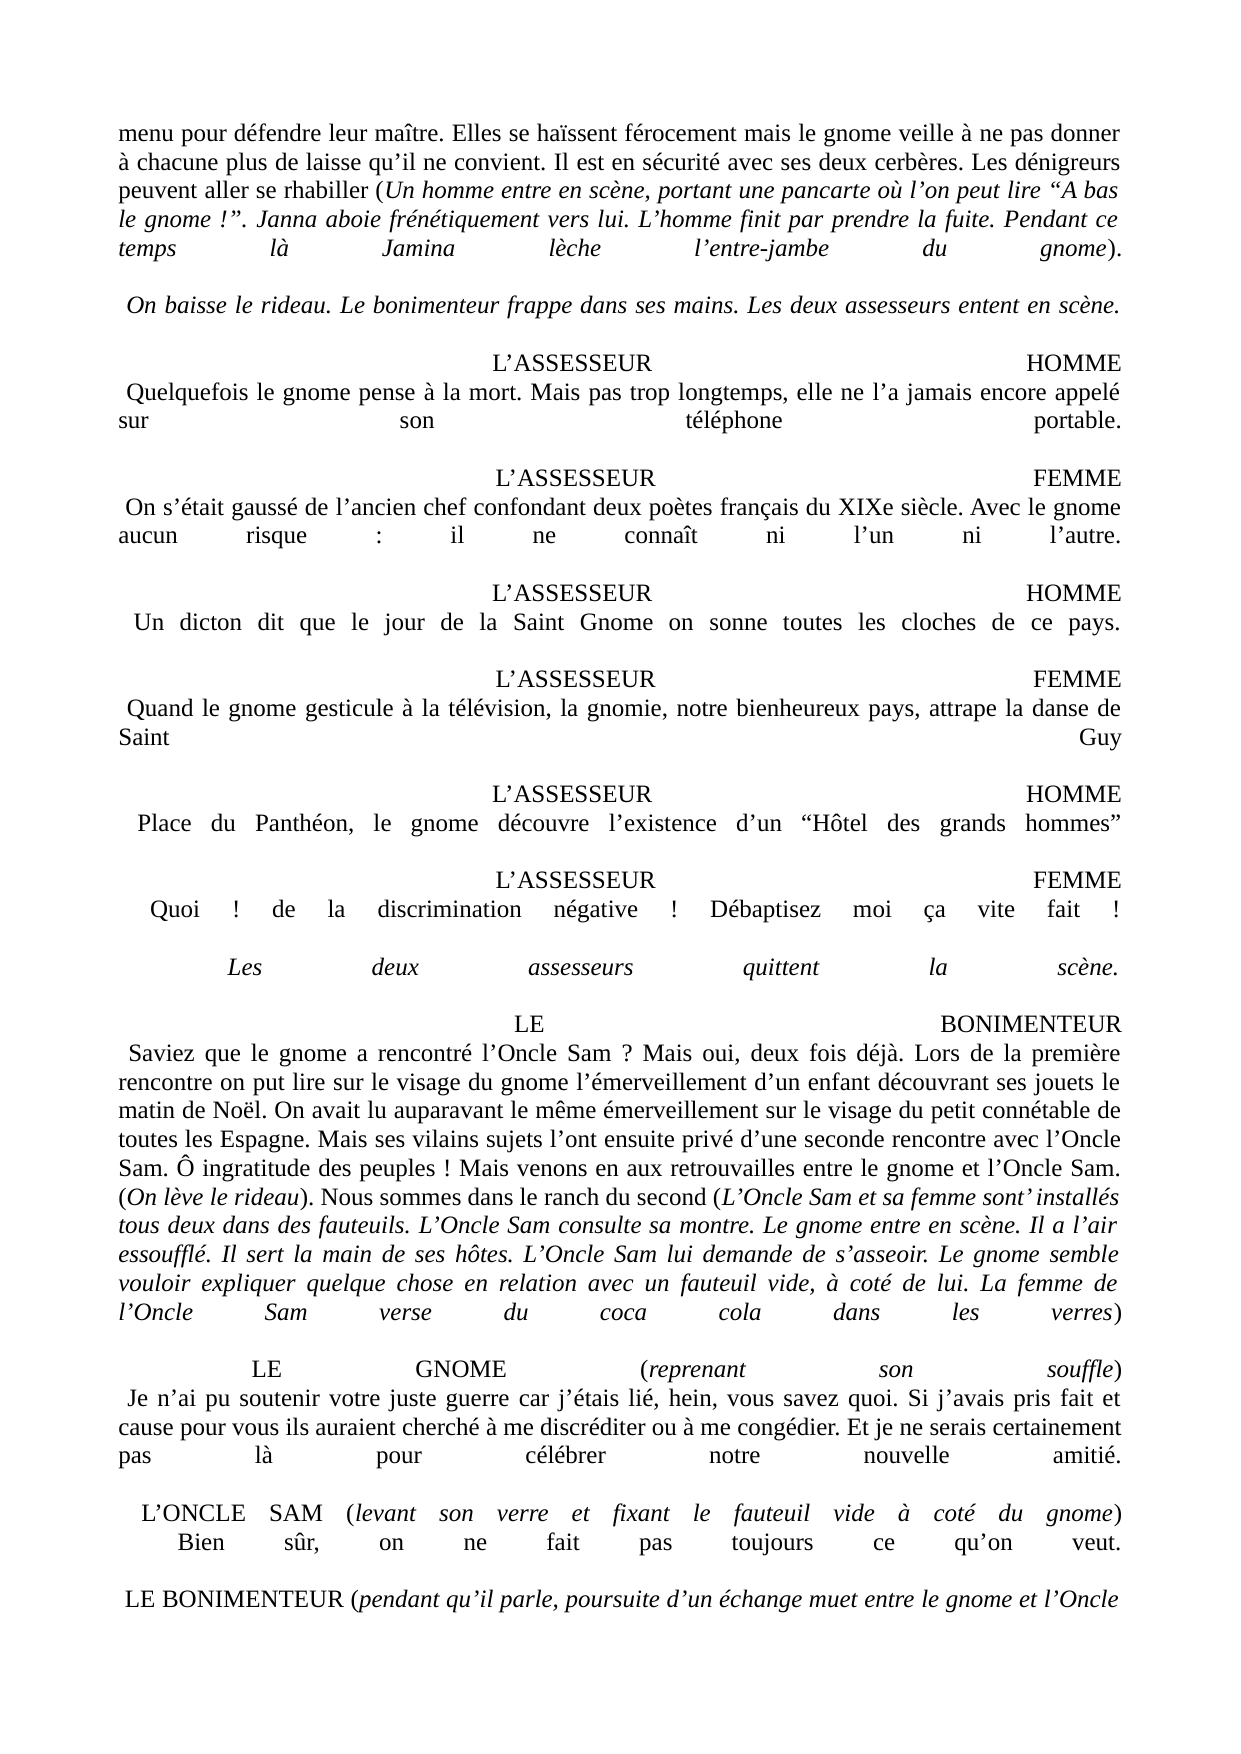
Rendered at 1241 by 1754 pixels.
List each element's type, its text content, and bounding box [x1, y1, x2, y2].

text menu pour défendre leur maître. Elles se haïssent férocement mais le gnome veille à ne pas donner à chacune plus de laisse qu’il ne convient. Il est en sécurité avec ses deux cerbères. Les dénigreurs peuvent aller se rhabiller (Un homme entre en scène, portant une pancarte où l’on peut lire “A bas le gnome !”. Janna aboie frénétiquement vers lui. L’homme finit par prendre la fuite. Pendant ce temps là Jamina lèche l’entre-jambe du gnome). On baisse le rideau. Le bonimenteur frappe dans ses mains. Les deux assesseurs entent en scène. L’ASSESSEUR HOMME Quelquefois le gnome pense à la mort. Mais pas trop longtemps, elle ne l’a jamais encore appelé sur son téléphone portable. L’ASSESSEUR FEMME On s’était gaussé de l’ancien chef confondant deux poètes français du XIXe siècle. Avec le gnome aucun risque : il ne connaît ni l’un ni l’autre. L’ASSESSEUR HOMME Un dicton dit que le jour de la Saint Gnome on sonne toutes les cloches de ce pays. L’ASSESSEUR FEMME Quand le gnome gesticule à la télévision, la gnomie, notre bienheureux pays, attrape la danse de Saint Guy L’ASSESSEUR HOMME Place du Panthéon, le gnome découvre l’existence d’un “Hôtel des grands hommes” L’ASSESSEUR FEMME Quoi ! de la discrimination négative ! Débaptisez moi ça vite fait ! Les deux assesseurs quittent la scène. LE BONIMENTEUR Saviez que le gnome a rencontré l’Oncle Sam ? Mais oui, deux fois déjà. Lors de la première rencontre on put lire sur le visage du gnome l’émerveillement d’un enfant découvrant ses jouets le matin de Noël. On avait lu auparavant le même émerveillement sur le visage du petit connétable de toutes les Espagne. Mais ses vilains sujets l’ont ensuite privé d’une seconde rencontre avec l’Oncle Sam. Ô ingratitude des peuples ! Mais venons en aux retrouvailles entre le gnome et l’Oncle Sam.(On lève le rideau). Nous sommes dans le ranch du second (L’Oncle Sam et sa femme sont’ installés tous deux dans des fauteuils. L’Oncle Sam consulte sa montre. Le gnome entre en scène. Il a l’air essoufflé. Il sert la main de ses hôtes. L’Oncle Sam lui demande de s’asseoir. Le gnome semble vouloir expliquer quelque chose en relation avec un fauteuil vide, à coté de lui. La femme de l’Oncle Sam verse du coca cola dans les verres) LE GNOME (reprenant son souffle) Je n’ai pu soutenir votre juste guerre car j’étais lié, hein, vous savez quoi. Si j’avais pris fait et cause pour vous ils auraient cherché à me discréditer ou à me congédier. Et je ne serais certainement pas là pour célébrer notre nouvelle amitié. L’ONCLE SAM (levant son verre et fixant le fauteuil vide à coté du gnome) Bien sûr, on ne fait pas toujours ce qu’on veut. LE BONIMENTEUR (pendant qu’il parle, poursuite d’un échange muet entre le gnome et l’Oncle [118, 118, 1122, 1613]
